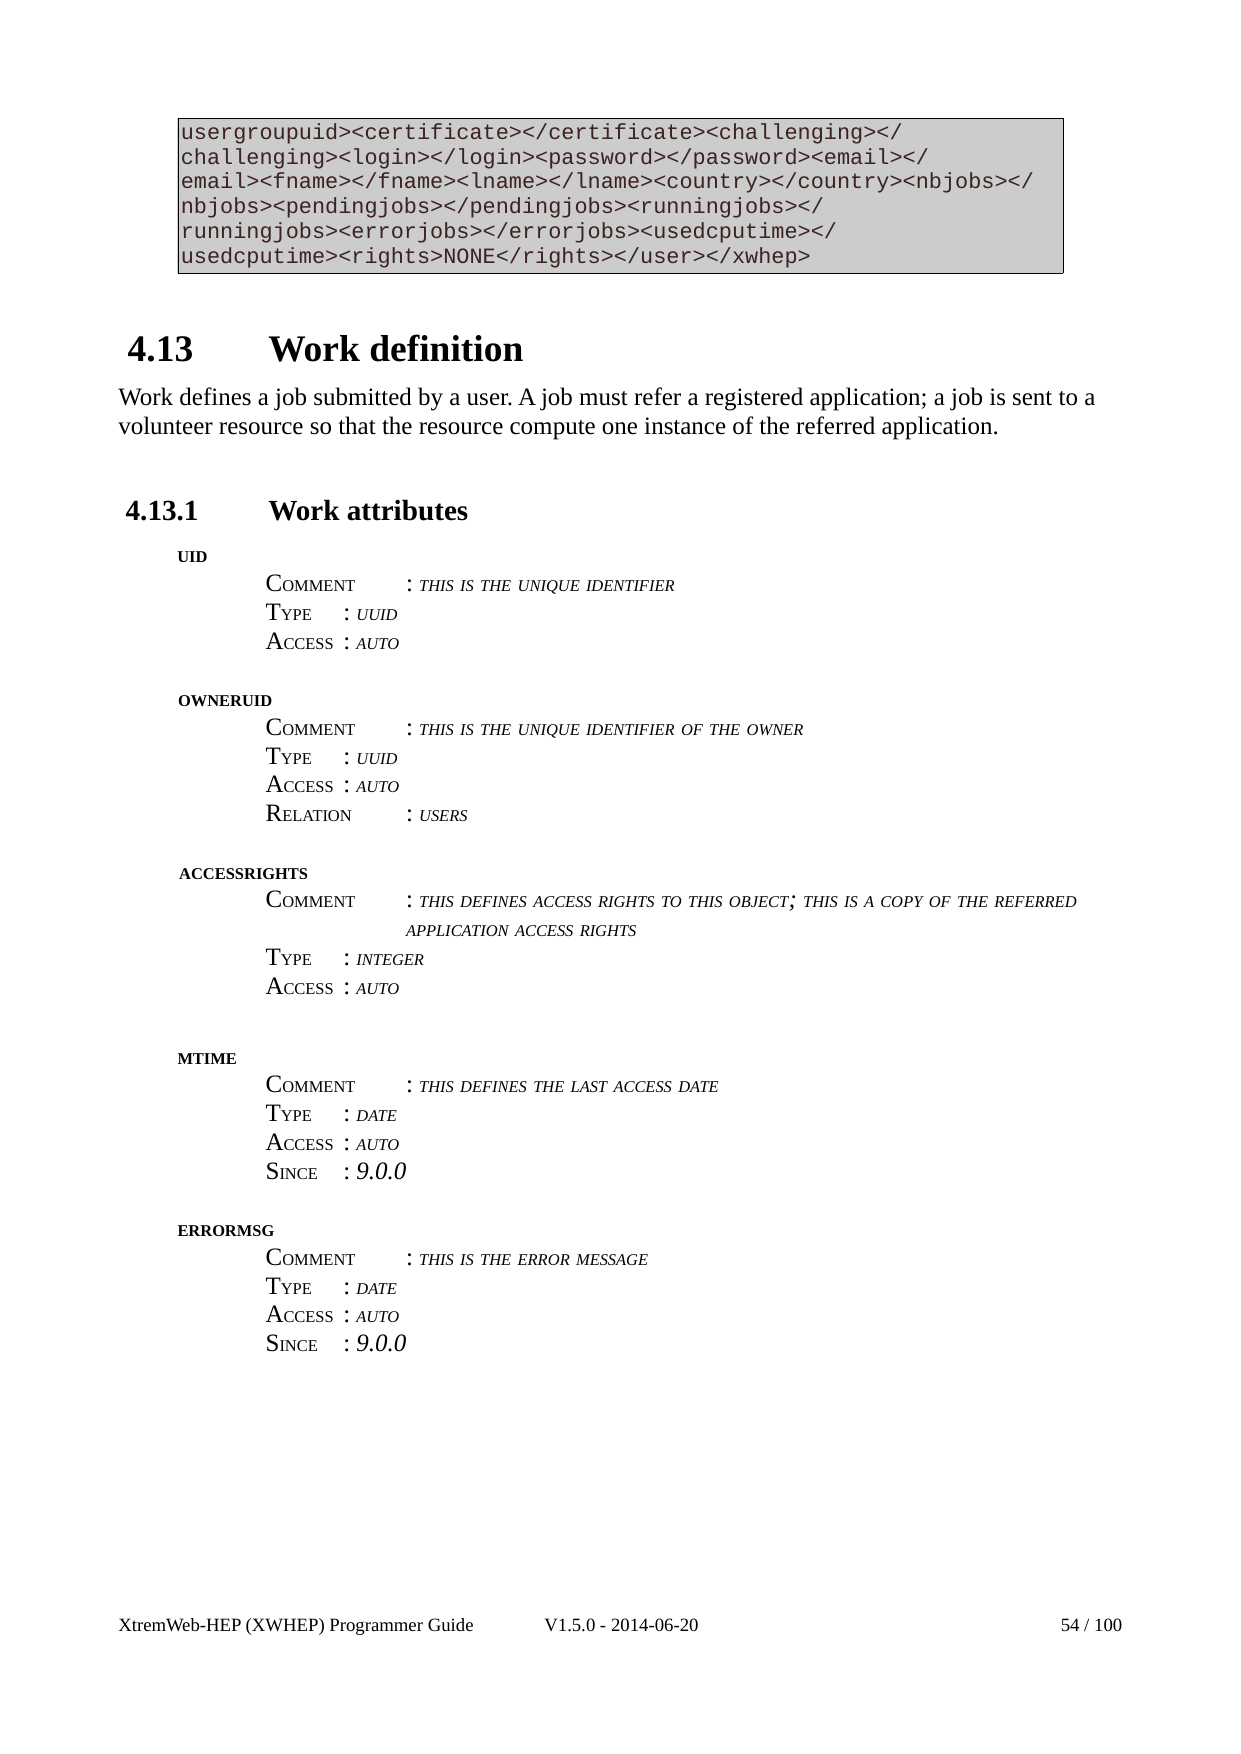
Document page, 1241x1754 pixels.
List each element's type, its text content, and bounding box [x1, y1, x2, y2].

text accessrights [179, 856, 1122, 884]
text Comment : this defines access rights to this object; this is a copy of the referred application access rights [265, 884, 1122, 942]
text Since : 9.0.0 [265, 1156, 1122, 1184]
subtitle Work definition [118, 327, 1122, 370]
text Type : integer [265, 942, 1122, 971]
text Comment : this is the unique identifier [265, 568, 1122, 597]
text Comment : this is the unique identifier of the owner [265, 712, 1122, 741]
text Type : date [265, 1271, 1122, 1299]
text uid [118, 539, 1122, 568]
text Comment : this is the error message [265, 1242, 1122, 1271]
subtitle Work attributes [118, 493, 1122, 527]
text Access : auto [265, 971, 1122, 999]
text Type : uuid [265, 597, 1122, 626]
text Access : auto [265, 1299, 1122, 1328]
text Type : uuid [265, 741, 1122, 769]
text Work defines a job submitted by a user. A job must refer a registered application; a job is sent to a volunteer resource so that the resource compute one instance of the referred application. [118, 382, 1122, 440]
text Since : 9.0.0 [265, 1328, 1122, 1357]
text Comment : this defines the last access date [265, 1069, 1122, 1098]
text Relation : users [265, 798, 1122, 827]
text usergroupuid><certificate></certificate><challenging></challenging><login></login><password></password><email></email><fname></fname><lname></lname><country></country><nbjobs></nbjobs><pendingjobs></pendingjobs><runningjobs></runningjobs><errorjobs></errorjobs><usedcputime></usedcputime><rights>NONE</rights></user></xwhep> [179, 119, 1063, 273]
text Access : auto [265, 626, 1122, 654]
text Access : auto [265, 769, 1122, 798]
text owneruid [178, 683, 1122, 712]
text Type : date [265, 1098, 1122, 1127]
text mtime [177, 1041, 1122, 1069]
text Access : auto [265, 1127, 1122, 1156]
text errormsg [177, 1213, 1122, 1242]
